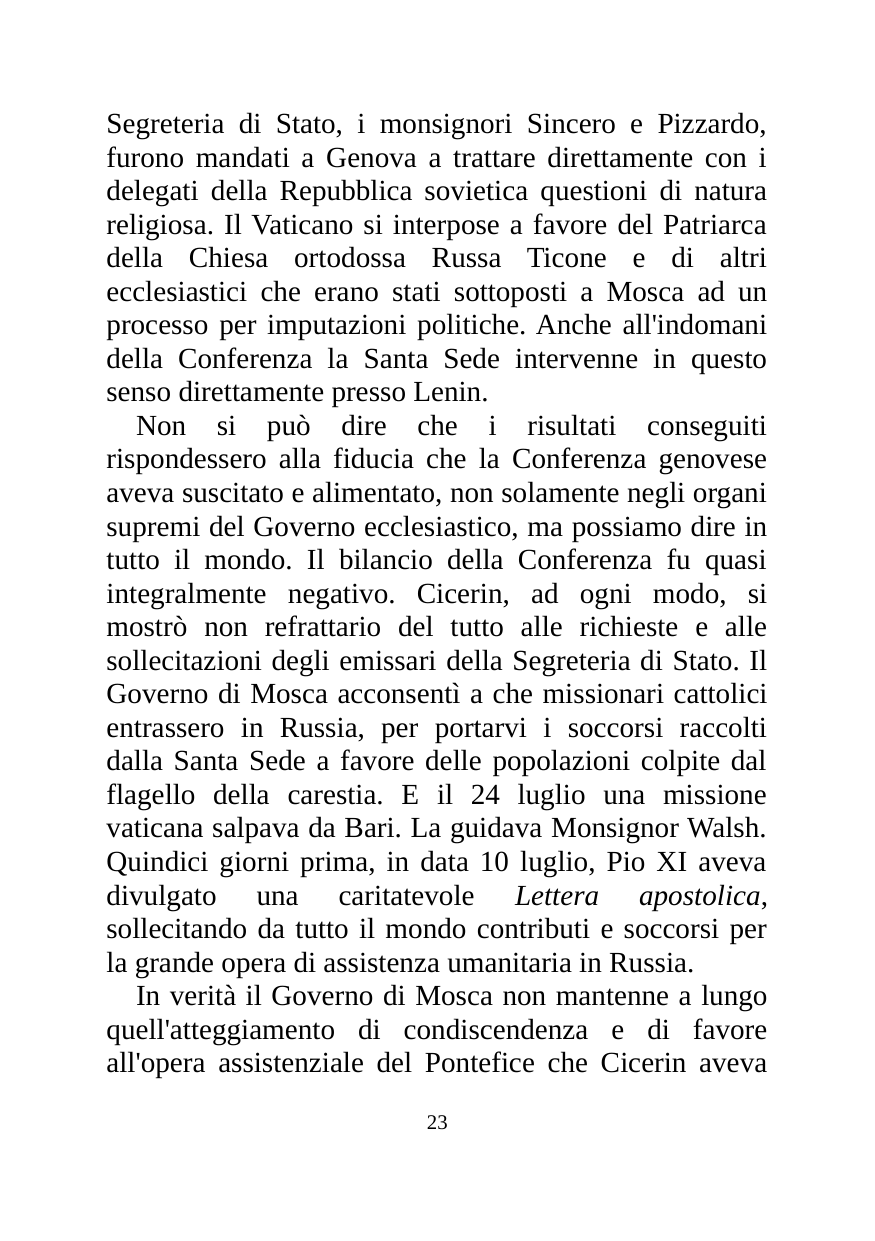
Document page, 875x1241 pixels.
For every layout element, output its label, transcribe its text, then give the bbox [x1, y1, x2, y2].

text In verità il Governo di Mosca non mantenne a lungo quell'atteggiamento di condiscendenza e di favore all'opera assistenziale del Pontefice che Cicerin aveva [106, 978, 768, 1079]
text Non si può dire che i risultati conseguiti rispondessero alla fiducia che la Conferenza genovese aveva suscitato e alimentato, non solamente negli organi supremi del Governo ecclesiastico, ma possiamo dire in tutto il mondo. Il bilancio della Conferenza fu quasi integralmente negativo. Cicerin, ad ogni modo, si mostrò non refrattario del tutto alle richieste e alle sollecitazioni degli emissari della Segreteria di Stato. Il Governo di Mosca acconsentì a che missionari cattolici entrassero in Russia, per portarvi i soccorsi raccolti dalla Santa Sede a favore delle popolazioni colpite dal flagello della carestia. E il 24 luglio una missione vaticana salpava da Bari. La guidava Monsignor Walsh. Quindici giorni prima, in data 10 luglio, Pio XI aveva divulgato una caritatevole Lettera apostolica, sollecitando da tutto il mondo contributi e soccorsi per la grande opera di assistenza umanitaria in Russia. [106, 408, 768, 978]
text Segreteria di Stato, i monsignori Sincero e Pizzardo, furono mandati a Genova a trattare direttamente con i delegati della Repubblica sovietica questioni di natura religiosa. Il Vaticano si interpose a favore del Patriarca della Chiesa ortodossa Russa Ticone e di altri ecclesiastici che erano stati sottoposti a Mosca ad un processo per imputazioni politiche. Anche all'indomani della Conferenza la Santa Sede intervenne in questo senso direttamente presso Lenin. [106, 106, 768, 408]
